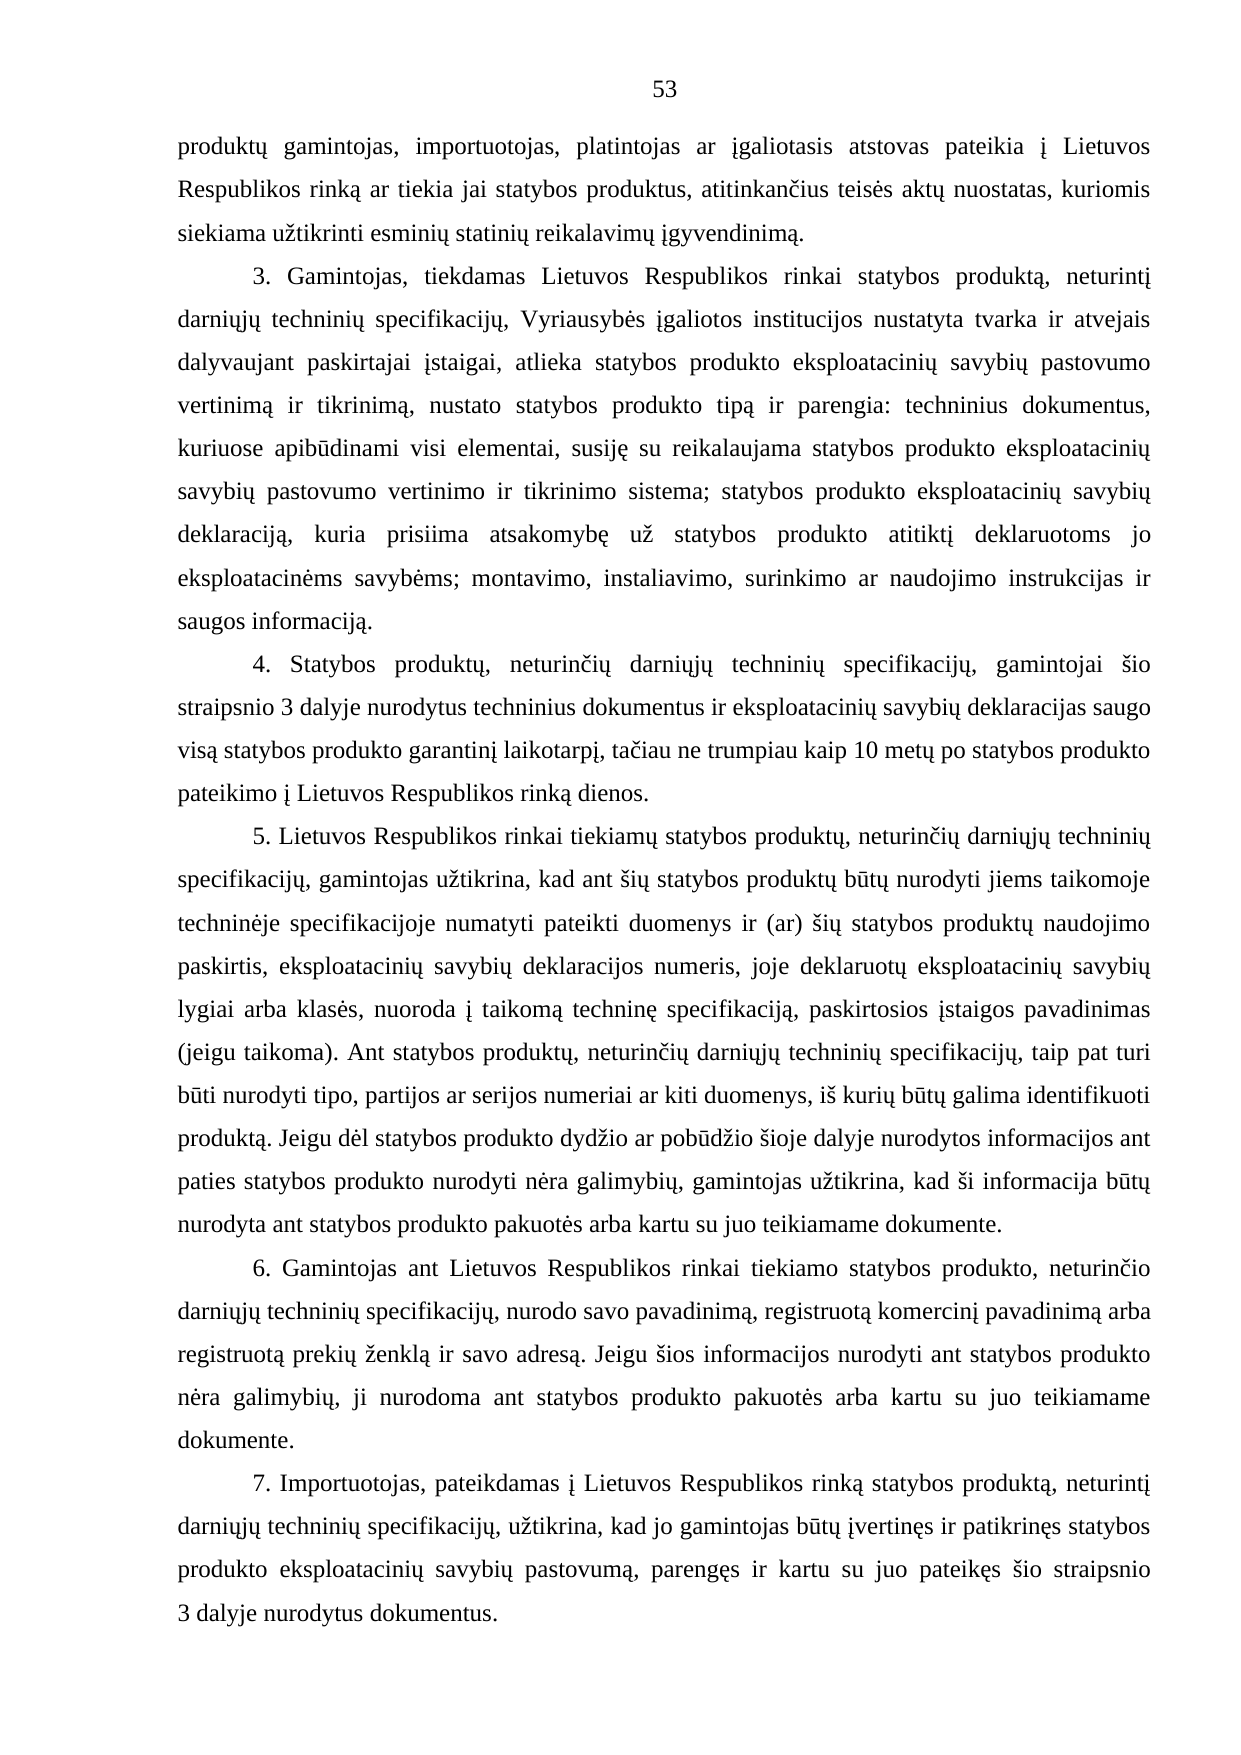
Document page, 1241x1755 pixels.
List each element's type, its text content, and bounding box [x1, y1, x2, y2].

text 3. Gamintojas, tiekdamas Lietuvos Respublikos rinkai statybos produktą, neturintį darniųjų techninių specifikacijų, Vyriausybės įgaliotos institucijos nustatyta tvarka ir atvejais dalyvaujant paskirtajai įstaigai, atlieka statybos produkto eksploatacinių savybių pastovumo vertinimą ir tikrinimą, nustato statybos produkto tipą ir parengia: techninius dokumentus, kuriuose apibūdinami visi elementai, susiję su reikalaujama statybos produkto eksploatacinių savybių pastovumo vertinimo ir tikrinimo sistema; statybos produkto eksploatacinių savybių deklaraciją, kuria prisiima atsakomybę už statybos produkto atitiktį deklaruotoms jo eksploatacinėms savybėms; montavimo, instaliavimo, surinkimo ar naudojimo instrukcijas ir saugos informaciją. [177, 261, 1152, 634]
text 7. Importuotojas, pateikdamas į Lietuvos Respublikos rinką statybos produktą, neturintį darniųjų techninių specifikacijų, užtikrina, kad jo gamintojas būtų įvertinęs ir patikrinęs statybos produkto eksploatacinių savybių pastovumą, parengęs ir kartu su juo pateikęs šio straipsnio 3 dalyje nurodytus dokumentus. [177, 1468, 1152, 1626]
text produktų gamintojas, importuotojas, platintojas ar įgaliotasis atstovas pateikia į Lietuvos Respublikos rinką ar tiekia jai statybos produktus, atitinkančius teisės aktų nuostatas, kuriomis siekiama užtikrinti esminių statinių reikalavimų įgyvendinimą. [177, 131, 1152, 246]
text 6. Gamintojas ant Lietuvos Respublikos rinkai tiekiamo statybos produkto, neturinčio darniųjų techninių specifikacijų, nurodo savo pavadinimą, registruotą komercinį pavadinimą arba registruotą prekių ženklą ir savo adresą. Jeigu šios informacijos nurodyti ant statybos produkto nėra galimybių, ji nurodoma ant statybos produkto pakuotės arba kartu su juo teikiamame dokumente. [177, 1253, 1152, 1454]
text 4. Statybos produktų, neturinčių darniųjų techninių specifikacijų, gamintojai šio straipsnio 3 dalyje nurodytus techninius dokumentus ir eksploatacinių savybių deklaracijas saugo visą statybos produkto garantinį laikotarpį, tačiau ne trumpiau kaip 10 metų po statybos produkto pateikimo į Lietuvos Respublikos rinką dienos. [177, 649, 1152, 807]
text 5. Lietuvos Respublikos rinkai tiekiamų statybos produktų, neturinčių darniųjų techninių specifikacijų, gamintojas užtikrina, kad ant šių statybos produktų būtų nurodyti jiems taikomoje techninėje specifikacijoje numatyti pateikti duomenys ir (ar) šių statybos produktų naudojimo paskirtis, eksploatacinių savybių deklaracijos numeris, joje deklaruotų eksploatacinių savybių lygiai arba klasės, nuoroda į taikomą techninę specifikaciją, paskirtosios įstaigos pavadinimas (jeigu taikoma). Ant statybos produktų, neturinčių darniųjų techninių specifikacijų, taip pat turi būti nurodyti tipo, partijos ar serijos numeriai ar kiti duomenys, iš kurių būtų galima identifikuoti produktą. Jeigu dėl statybos produkto dydžio ar pobūdžio šioje dalyje nurodytos informacijos ant paties statybos produkto nurodyti nėra galimybių, gamintojas užtikrina, kad ši informacija būtų nurodyta ant statybos produkto pakuotės arba kartu su juo teikiamame dokumente. [177, 821, 1152, 1238]
